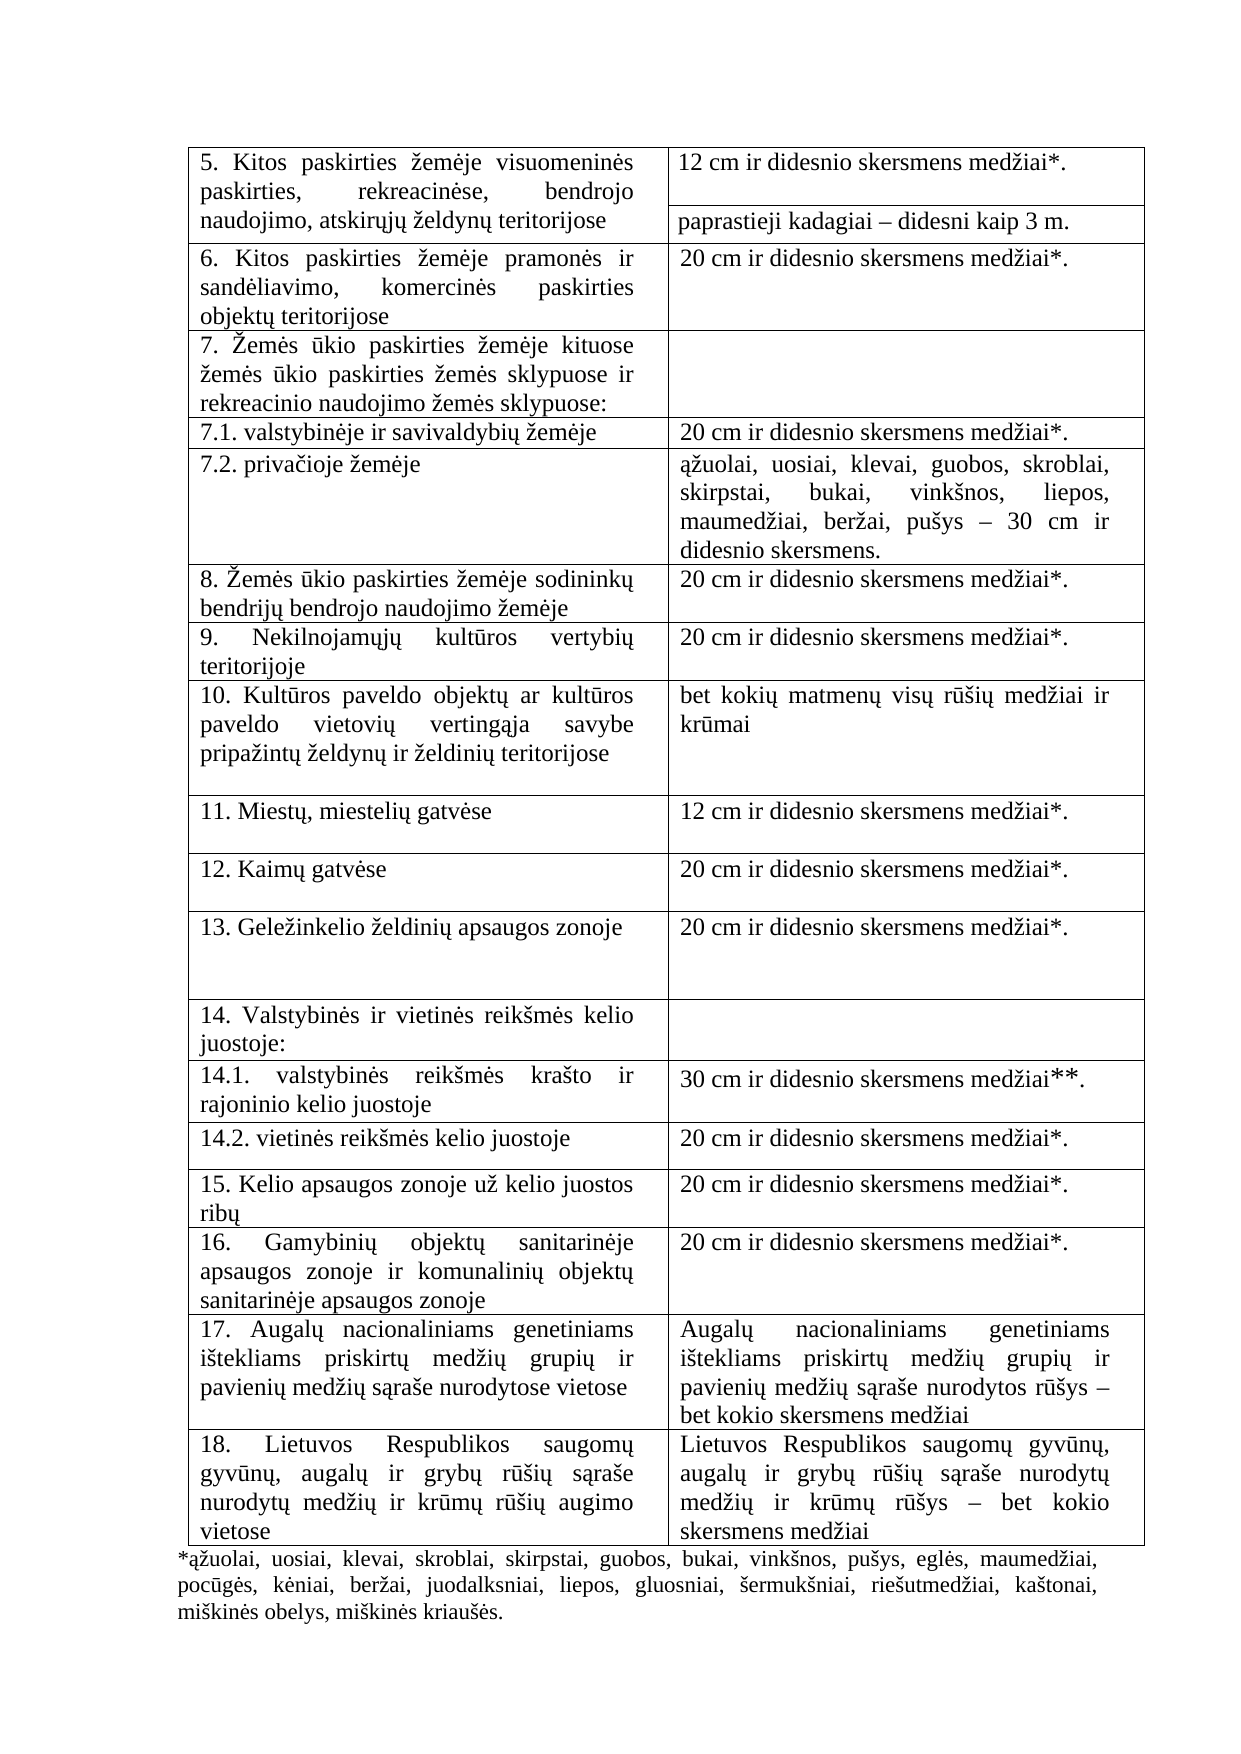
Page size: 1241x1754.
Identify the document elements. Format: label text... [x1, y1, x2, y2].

table_cell paprastieji kadagiai – didesni kaip 3 m. [669, 206, 1144, 243]
table_cell Augalų nacionaliniams genetiniams ištekliams priskirtų medžių grupių ir pavienių medžių sąraše nurodytos rūšys – bet kokio skersmens medžiai [669, 1315, 1144, 1429]
table_cell 5. Kitos paskirties žemėje visuomeninės paskirties, rekreacinėse, bendrojo naudojimo, atskirųjų želdynų teritorijose [189, 148, 668, 243]
table_cell 6. Kitos paskirties žemėje pramonės ir sandėliavimo, komercinės paskirties objektų teritorijose [189, 244, 668, 330]
table_cell 20 cm ir didesnio skersmens medžiai*. [669, 418, 1144, 448]
table_cell 20 cm ir didesnio skersmens medžiai*. [669, 1228, 1144, 1313]
table_cell bet kokių matmenų visų rūšių medžiai ir krūmai [669, 681, 1144, 795]
table_cell 12 cm ir didesnio skersmens medžiai*. [669, 148, 1144, 205]
table_cell 20 cm ir didesnio skersmens medžiai*. [669, 854, 1144, 911]
table_cell 14.2. vietinės reikšmės kelio juostoje [189, 1123, 668, 1168]
table_cell 13. Geležinkelio želdinių apsaugos zonoje [189, 912, 668, 999]
table_cell 16. Gamybinių objektų sanitarinėje apsaugos zonoje ir komunalinių objektų sanitarinėje apsaugos zonoje [189, 1228, 668, 1313]
table_cell Lietuvos Respublikos saugomų gyvūnų, augalų ir grybų rūšių sąraše nurodytų medžių ir krūmų rūšys – bet kokio skersmens medžiai [669, 1430, 1144, 1544]
table_cell 30 cm ir didesnio skersmens medžiai**. [669, 1061, 1144, 1122]
table_cell 7.1. valstybinėje ir savivaldybių žemėje [189, 418, 668, 448]
table_cell 9. Nekilnojamųjų kultūros vertybių teritorijoje [189, 623, 668, 680]
table_cell 11. Miestų, miestelių gatvėse [189, 796, 668, 853]
table_cell 12. Kaimų gatvėse [189, 854, 668, 911]
table_cell 14.1. valstybinės reikšmės krašto ir rajoninio kelio juostoje [189, 1061, 668, 1122]
table_cell 20 cm ir didesnio skersmens medžiai*. [669, 565, 1144, 622]
table_cell 10. Kultūros paveldo objektų ar kultūros paveldo vietovių vertingąja savybe pripažintų želdynų ir želdinių teritorijose [189, 681, 668, 795]
table_cell 20 cm ir didesnio skersmens medžiai*. [669, 1170, 1144, 1227]
table_cell 20 cm ir didesnio skersmens medžiai*. [669, 623, 1144, 680]
table_cell 8. Žemės ūkio paskirties žemėje sodininkų bendrijų bendrojo naudojimo žemėje [189, 565, 668, 622]
table_cell 20 cm ir didesnio skersmens medžiai*. [669, 912, 1144, 999]
table_cell 20 cm ir didesnio skersmens medžiai*. [669, 244, 1144, 330]
table_cell 7.2. privačioje žemėje [189, 449, 668, 564]
table_cell 14. Valstybinės ir vietinės reikšmės kelio juostoje: [189, 1000, 668, 1060]
table_cell [669, 1000, 1144, 1060]
table_cell 20 cm ir didesnio skersmens medžiai*. [669, 1123, 1144, 1168]
table_cell 7. Žemės ūkio paskirties žemėje kituose žemės ūkio paskirties žemės sklypuose ir rekreacinio naudojimo žemės sklypuose: [189, 331, 668, 417]
table_cell 18. Lietuvos Respublikos saugomų gyvūnų, augalų ir grybų rūšių sąraše nurodytų medžių ir krūmų rūšių augimo vietose [189, 1430, 668, 1544]
text *ąžuolai, uosiai, klevai, skroblai, skirpstai, guobos, bukai, vinkšnos, pušys, eglės, maumedžiai, pocūgės, kėniai, beržai, juodalksniai, liepos, gluosniai, šermukšniai, riešutmedžiai, kaštonai, miškinės obelys, miškinės kriaušės. [177, 1545, 1099, 1624]
table_cell 12 cm ir didesnio skersmens medžiai*. [669, 796, 1144, 853]
table_cell ąžuolai, uosiai, klevai, guobos, skroblai, skirpstai, bukai, vinkšnos, liepos, maumedžiai, beržai, pušys – 30 cm ir didesnio skersmens. [669, 449, 1144, 564]
table_cell [669, 331, 1144, 417]
table_cell 15. Kelio apsaugos zonoje už kelio juostos ribų [189, 1170, 668, 1227]
table_cell 17. Augalų nacionaliniams genetiniams ištekliams priskirtų medžių grupių ir pavienių medžių sąraše nurodytose vietose [189, 1315, 668, 1429]
